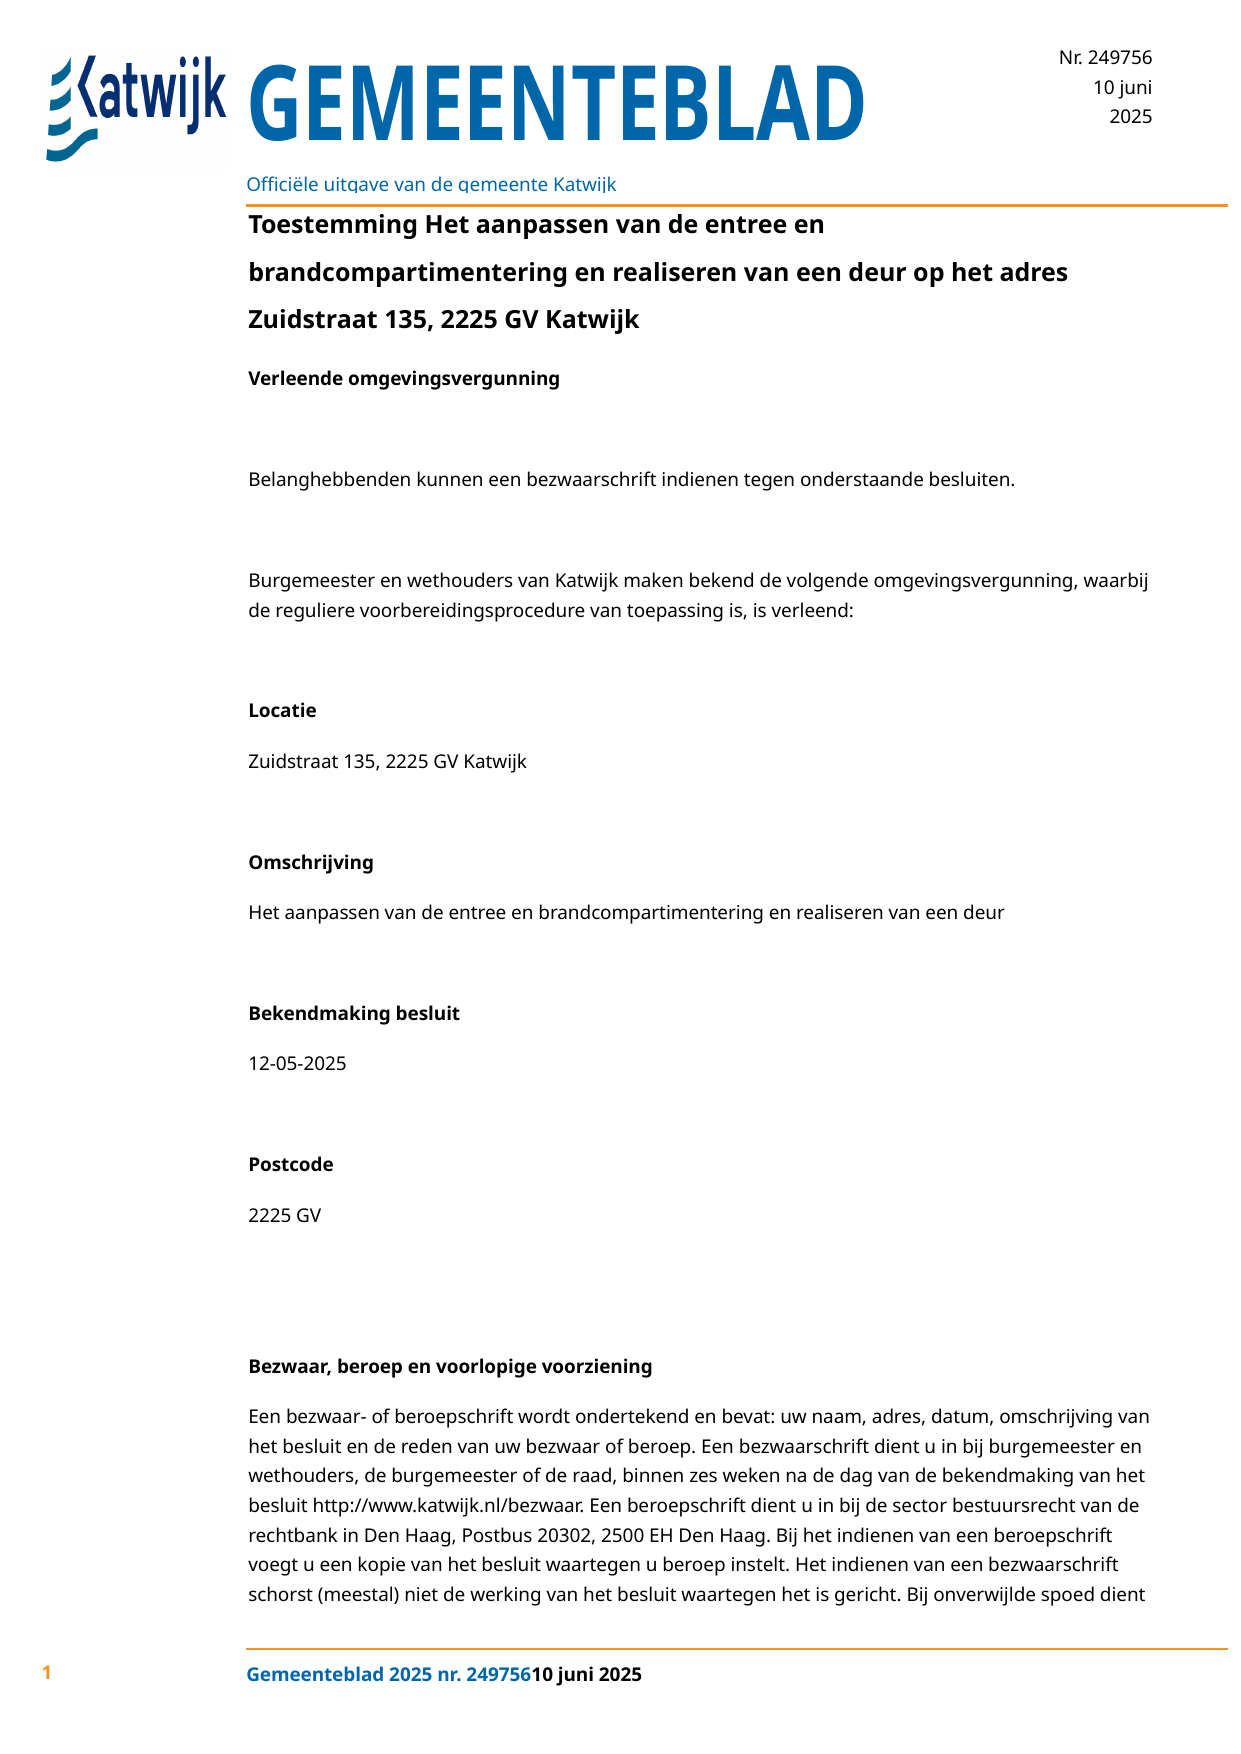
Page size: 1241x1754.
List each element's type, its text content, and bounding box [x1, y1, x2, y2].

text Locatie [248, 698, 1152, 723]
text Burgemeester en wethouders van Katwijk maken bekend de volgende omgevingsvergunning, waarbij de reguliere voorbereidingsprocedure van toepassing is, is verleend: [248, 567, 1152, 622]
text Omschrijving [248, 849, 1152, 874]
text Zuidstraat 135, 2225 GV Katwijk [248, 748, 1152, 774]
text 12-05-2025 [248, 1051, 1152, 1076]
text Verleende omgevingsvergunning [248, 366, 1152, 391]
text 2225 GV [248, 1202, 1152, 1227]
text Een bezwaar- of beroepschrift wordt ondertekend en bevat: uw naam, adres, datum, omschrijving van het besluit en de reden van uw bezwaar of beroep. Een bezwaarschrift dient u in bij burgemeester en wethouders, de burgemeester of de raad, binnen zes weken na de dag van de bekendmaking van het besluit http://www.katwijk.nl/bezwaar. Een beroepschrift dient u in bij de sector bestuursrecht van de rechtbank in Den Haag, Postbus 20302, 2500 EH Den Haag. Bij het indienen van een beroepschrift voegt u een kopie van het besluit waartegen u beroep instelt. Het indienen van een bezwaarschrift schorst (meestal) niet de werking van het besluit waartegen het is gericht. Bij onverwijlde spoed dient [248, 1403, 1152, 1607]
text Bekendmaking besluit [248, 1000, 1152, 1026]
text Postcode [248, 1151, 1152, 1177]
text Het aanpassen van de entree en brandcompartimentering en realiseren van een deur [248, 899, 1152, 925]
text Toestemming Het aanpassen van de entree en brandcompartimentering en realiseren van een deur op het adres Zuidstraat 135, 2225 GV Katwijk [248, 207, 1152, 336]
picture [41, 47, 231, 172]
text Bezwaar, beroep en voorlopige voorziening [248, 1353, 1152, 1379]
text Belanghebbenden kunnen een bezwaarschrift indienen tegen onderstaande besluiten. [248, 466, 1152, 492]
